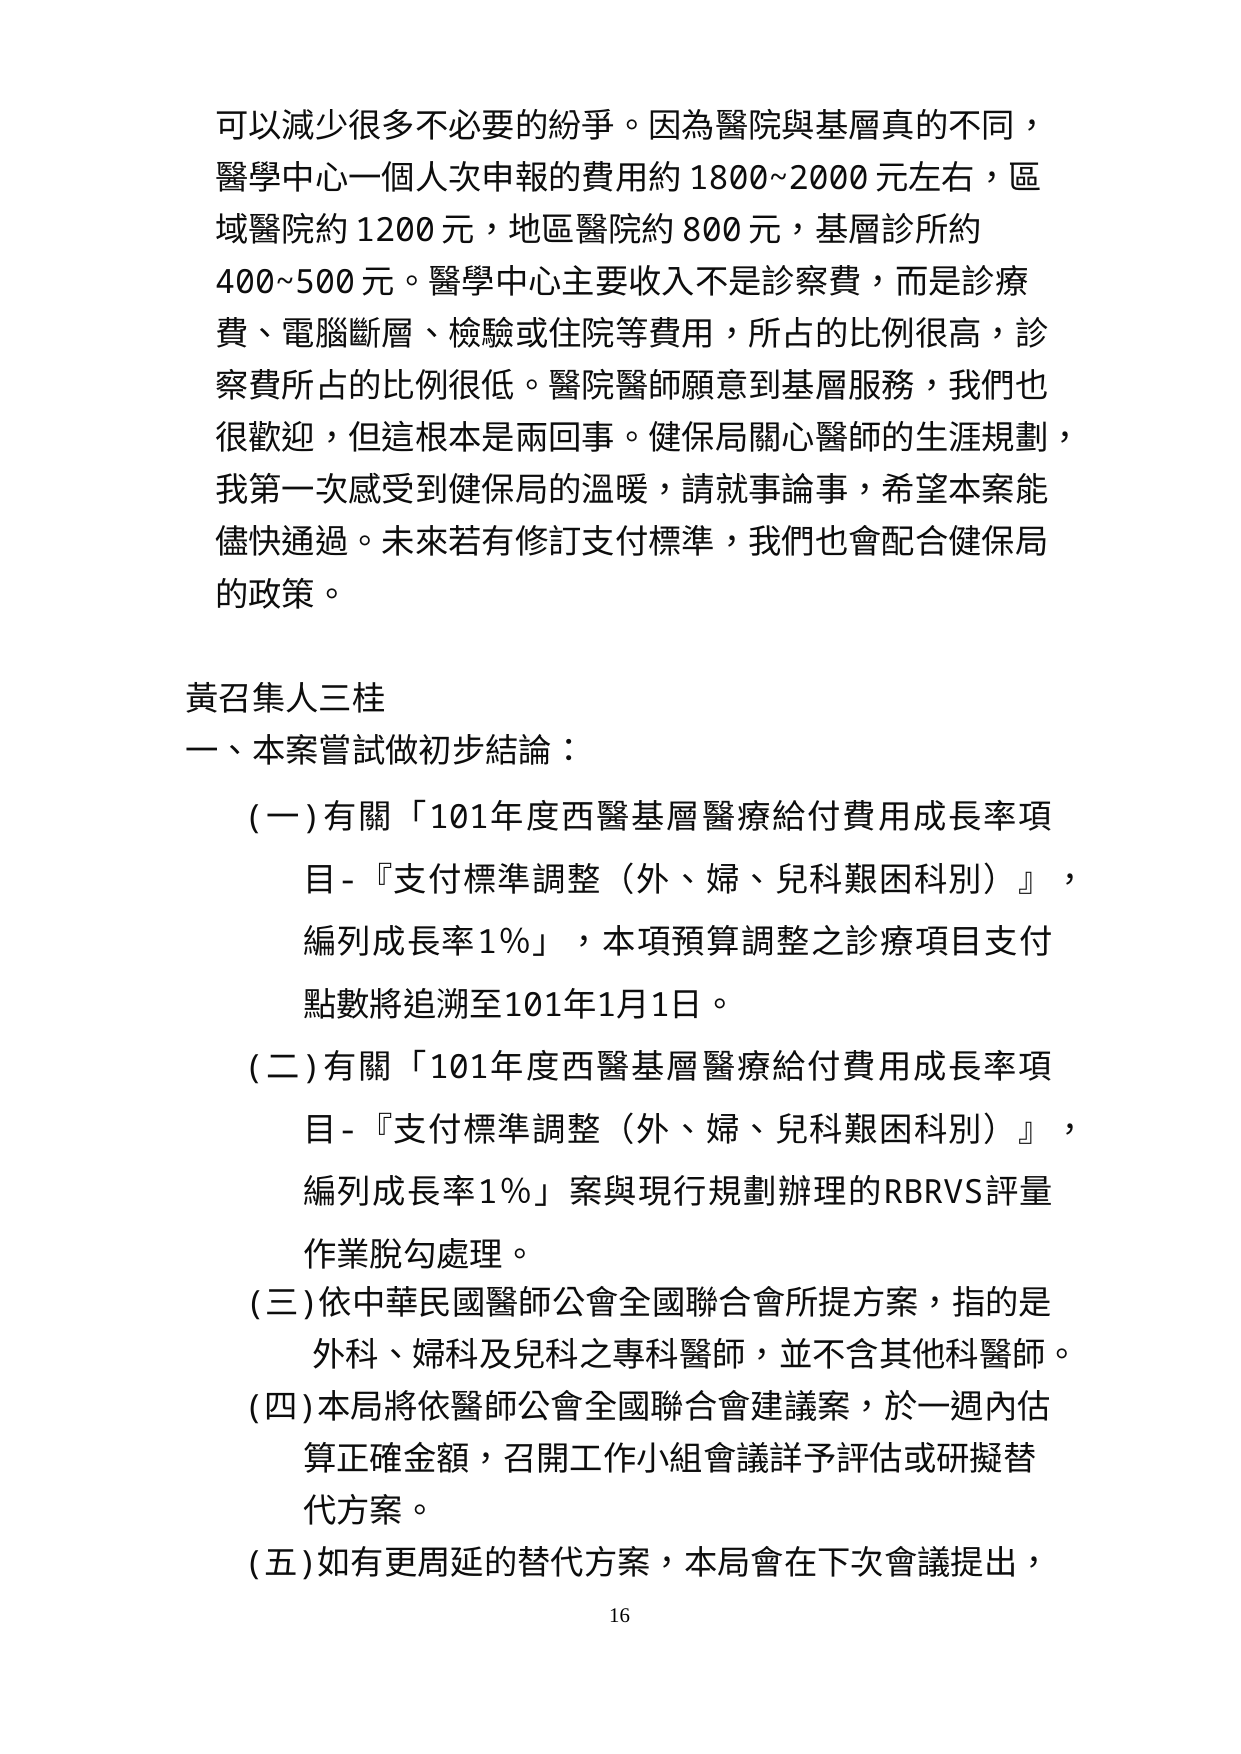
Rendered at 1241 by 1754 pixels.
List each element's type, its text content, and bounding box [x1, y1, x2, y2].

text 這個案子全聯會已經等很久，也期待健保局能提出新方案，其實費協會100年九月就已提出，本案在101年2月再次於費協會討論，謝天仁委員也同意與RBRVS脫勾，我覺得這是尊重費協會委員會的基本精神。雖主席裁示可追溯，也讓大家覺得沒有急迫性，但該解決的事情還是要解決。從外婦兒科3科來看，小兒科主要還是診察費。剛蔣世中委員提到，一般小兒科的診療費只有3元，3元加上100%，也僅有6元，對小兒科的困境能夠改變嗎？也許是不能夠改變。即便是外科與婦科，若在診察費加成，應可以減少很多不必要的紛爭。因為醫院與基層真的不同，醫學中心一個人次申報的費用約1800~2000元左右，區域醫院約1200元，地區醫院約800元，基層診所約400~500元。醫學中心主要收入不是診察費，而是診療費、電腦斷層、檢驗或住院等費用，所占的比例很高，診察費所占的比例很低。醫院醫師願意到基層服務，我們也很歡迎，但這根本是兩回事。健保局關心醫師的生涯規劃，我第一次感受到健保局的溫暖，請就事論事，希望本案能儘快通過。未來若有修訂支付標準，我們也會配合健保局的政策。 [215, 96, 1053, 616]
text (三)依中華民國醫師公會全國聯合會所提方案，指的是外科、婦科及兒科之專科醫師，並不含其他科醫師。 [245, 1273, 1053, 1377]
text 一、本案嘗試做初步結論： [185, 721, 1053, 773]
text (五)如有更周延的替代方案，本局會在下次會議提出，並請全聯會指正；若無，本局將尊重全聯會的意見。 [244, 1533, 1053, 1585]
text (一)有關「101年度西醫基層醫療給付費用成長率項目-『支付標準調整（外、婦、兒科艱困科別）』，編列成長率1％」，本項預算調整之診療項目支付點數將追溯至101年1月1日。 [244, 773, 1053, 1023]
text 黃召集人三桂 [185, 668, 1053, 721]
text (二)有關「101年度西醫基層醫療給付費用成長率項目-『支付標準調整（外、婦、兒科艱困科別）』，編列成長率1％」案與現行規劃辦理的RBRVS評量作業脫勾處理。 [244, 1023, 1053, 1273]
text (四)本局將依醫師公會全國聯合會建議案，於一週內估算正確金額，召開工作小組會議詳予評估或研擬替代方案。 [244, 1377, 1053, 1533]
